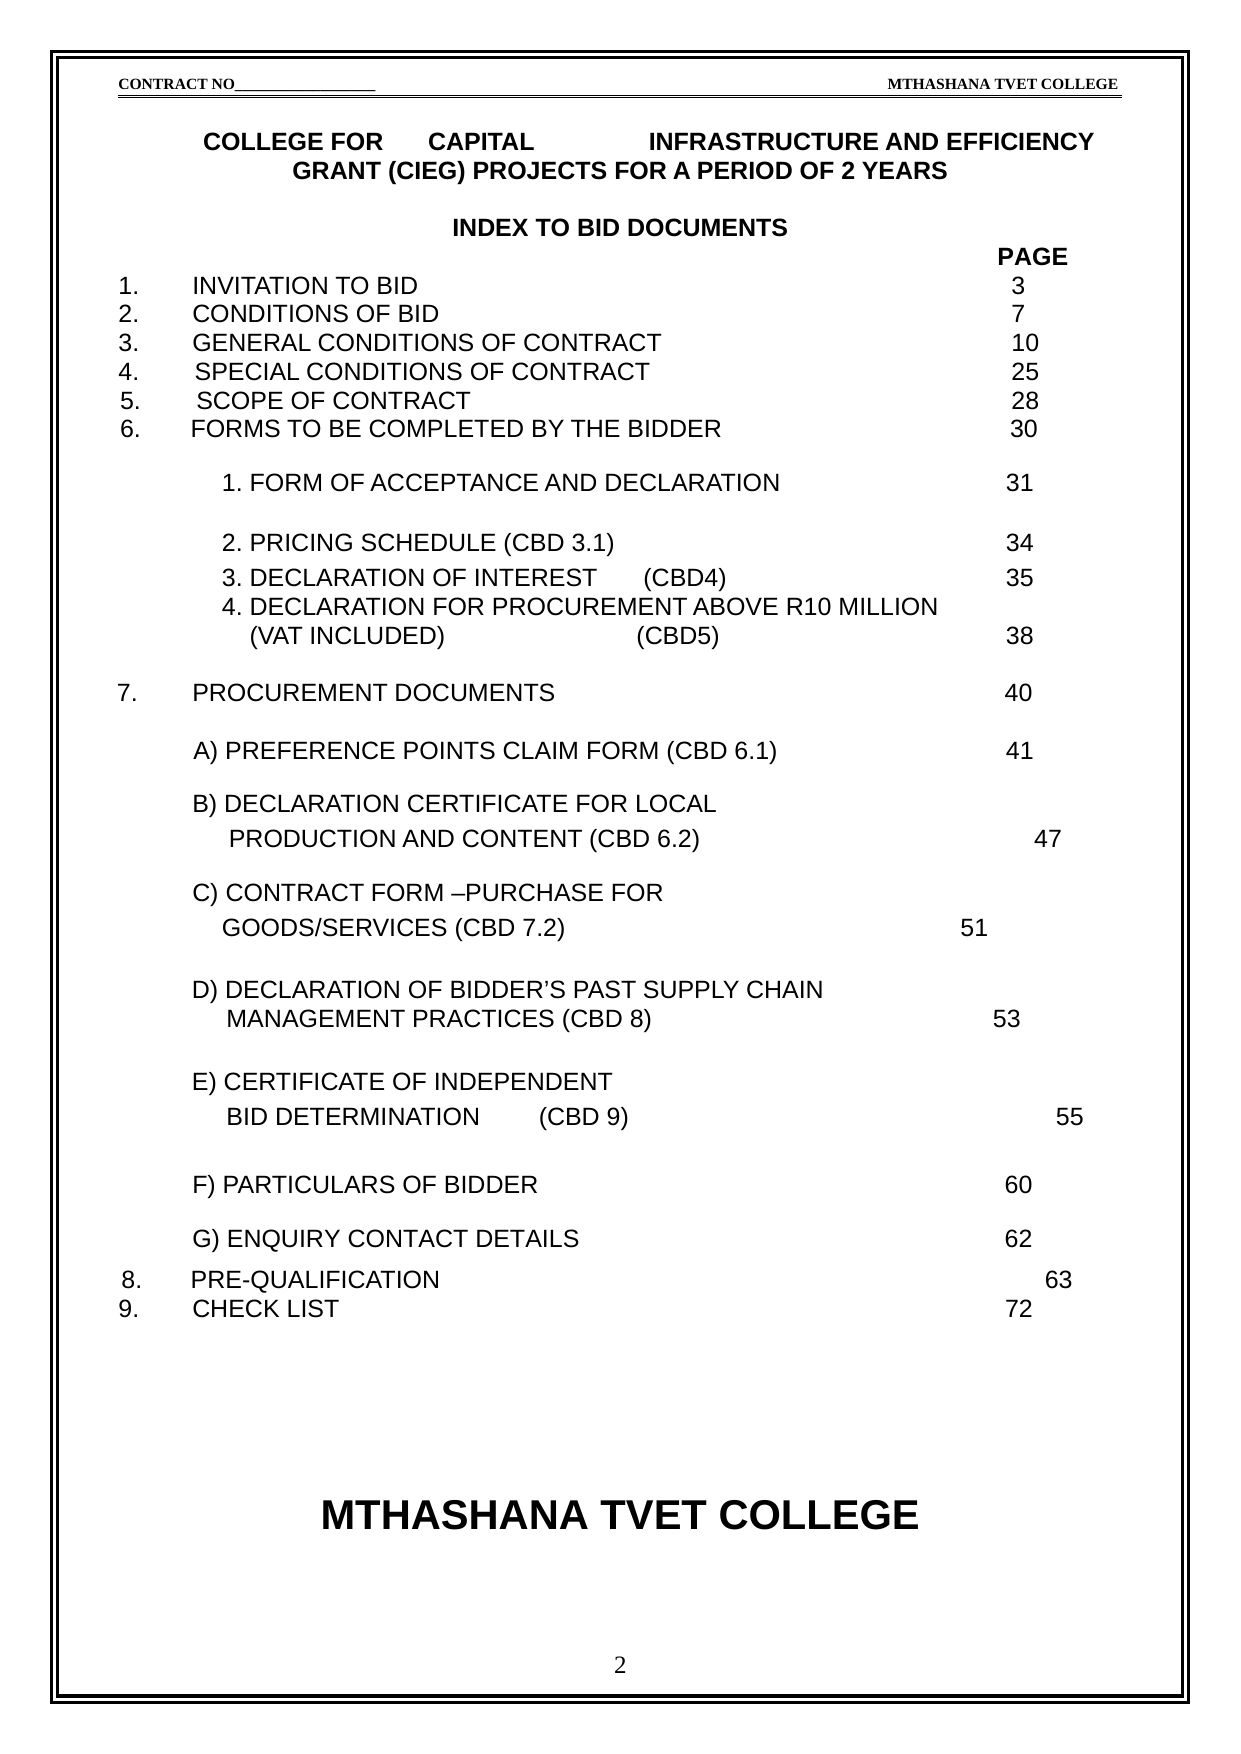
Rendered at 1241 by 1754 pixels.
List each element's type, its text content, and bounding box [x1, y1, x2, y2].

text G) ENQUIRY CONTACT DETAILS 62 [192, 1224, 1122, 1252]
text 4. DECLARATION FOR PROCUREMENT ABOVE R10 MILLION [193, 592, 1122, 621]
text d) DECLARATION OF BIDDER’S PAST SUPPLY CHAIN [192, 975, 1122, 1004]
text 2. PRICING SCHEDULE (CBD 3.1) 34 [193, 528, 1122, 557]
text 3. GENERAL CONDITIONS OF CONTRACT 10 [118, 328, 1122, 357]
text INDEX TO BID DOCUMENTS [118, 213, 1122, 242]
text f) PARTICULARS OF BIDDER 60 [192, 1170, 1122, 1199]
text MANAGEMENT PRACTICES (CBD 8) 53 [192, 1004, 1122, 1033]
text 2. CONDITIONS OF BID 7 [118, 299, 1122, 328]
text e) CERTIFICATE OF INDEPENDENT [192, 1066, 1122, 1095]
text COLLEGE FOR CAPITAL INFRASTRUCTURE AND EFFICIENCY GRANT (CIEG) PROJECTS FOR A PERIOD OF 2 YEARS [118, 127, 1122, 184]
text 1. FORM OF ACCEPTANCE AND DECLARATION 31 [193, 468, 1122, 497]
text c) CONTRACT FORM –PURCHASE FOR [192, 878, 1122, 907]
text 8. PRE-QUALIFICATION 63 [121, 1265, 1122, 1294]
text 9. CHECK LIST 72 [118, 1294, 1122, 1322]
text 1. INVITATION TO BID 3 [118, 271, 1122, 299]
text 6. FORMS TO BE COMPLETED BY THE BIDDER 30 [117, 414, 1122, 443]
text (VAT INCLUDED) (CBD5) 38 [193, 621, 1122, 649]
text 4. SPECIAL CONDITIONS OF CONTRACT 25 [118, 357, 1122, 386]
text a) PREFERENCE POINTS CLAIM FORM (CBD 6.1) 41 [59, 736, 1122, 764]
text b) DECLARATION CERTIFICATE FOR LOCAL [59, 789, 1122, 818]
text [0, 789, 50, 818]
text MTHASHANA TVET COLLEGE [118, 1490, 1122, 1538]
text PRODUCTION AND CONTENT (CBD 6.2) 47 [222, 824, 1122, 853]
text 3. DECLARATION OF INTEREST (CBD4) 35 [193, 563, 1122, 592]
text PAGE [118, 242, 1093, 271]
text BID DETERMINATION (CBD 9) 55 [192, 1101, 1122, 1130]
text 5. Scope OF CONTRACT 28 [118, 386, 1122, 414]
text GOODS/SERVICES (CBD 7.2) 51 [222, 913, 1122, 942]
text [0, 736, 50, 764]
text 7. PROCUREMENT DOCUMENTS 40 [117, 678, 1122, 707]
